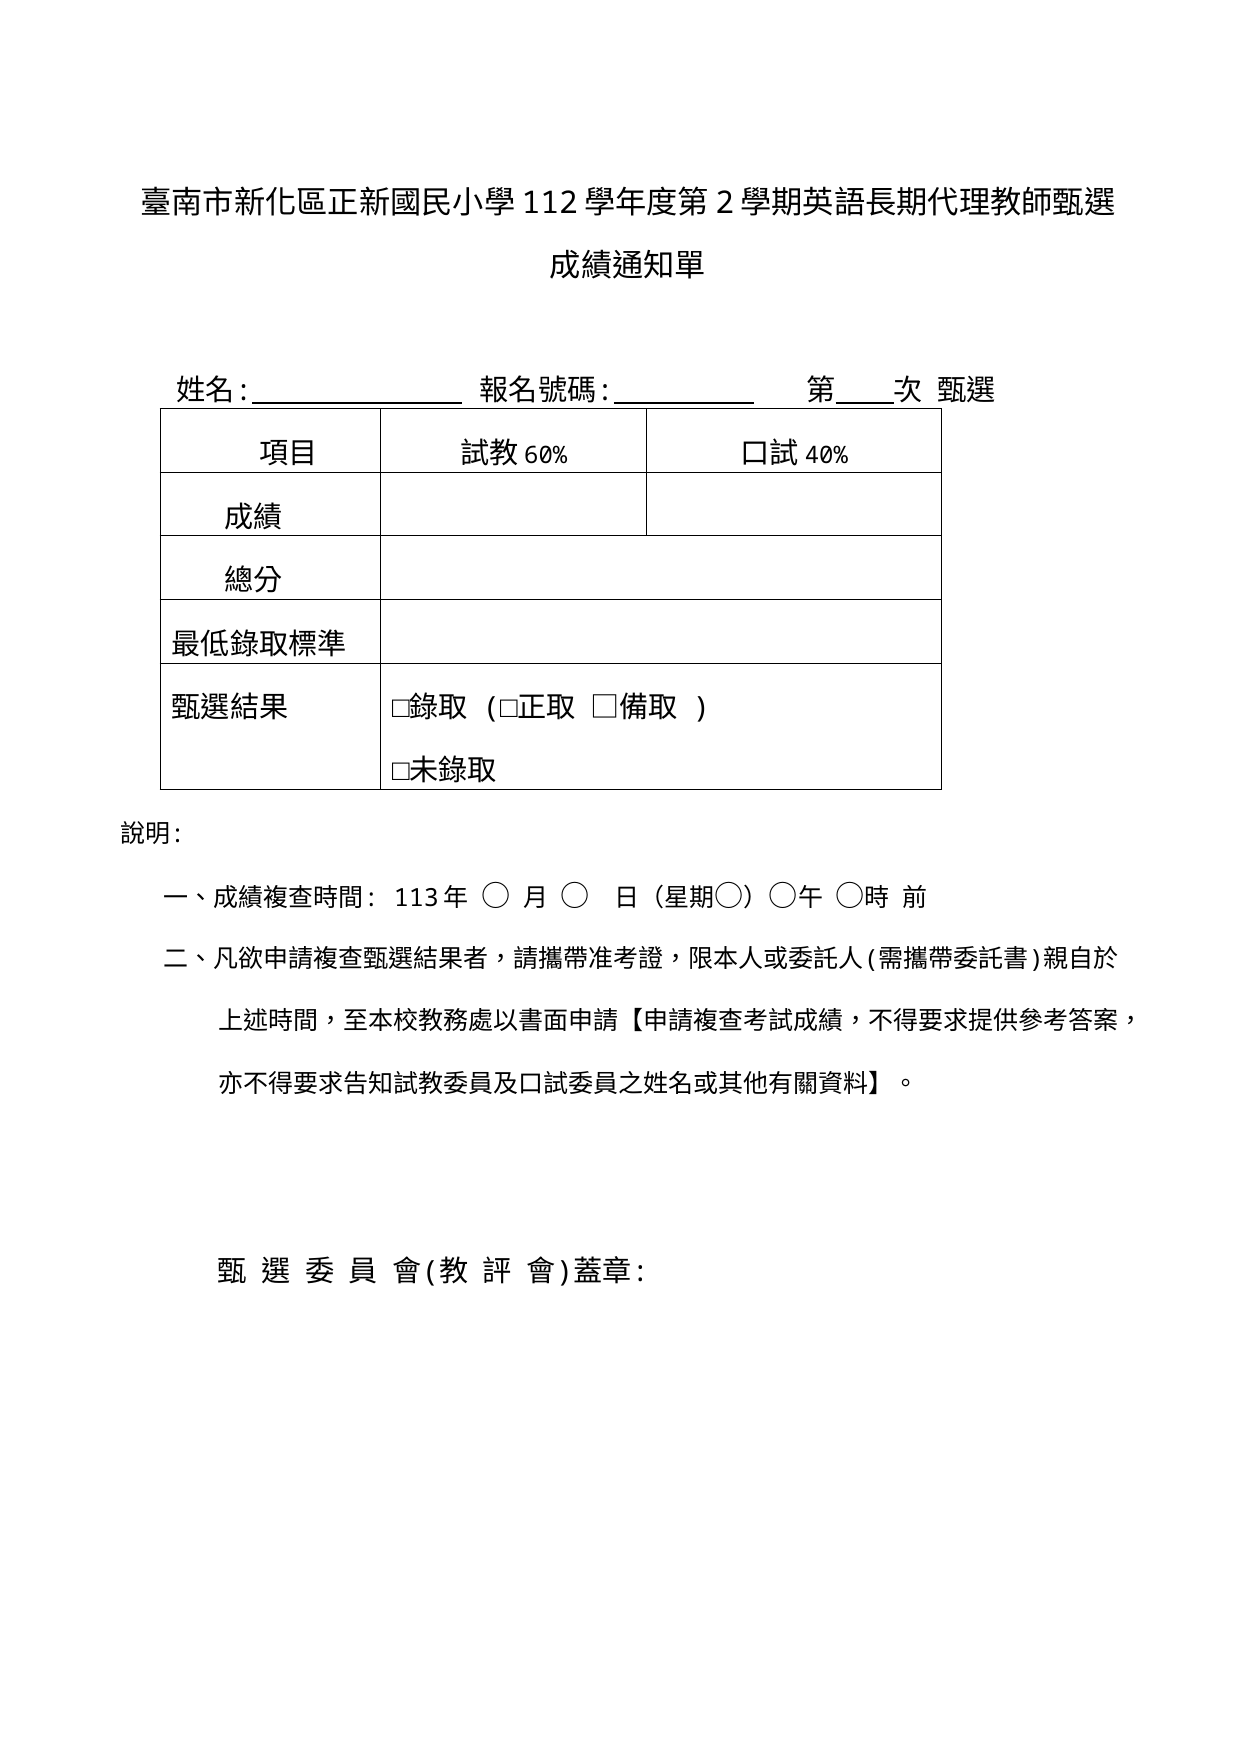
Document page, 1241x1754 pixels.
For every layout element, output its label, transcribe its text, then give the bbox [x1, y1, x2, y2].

table_cell [381, 536, 941, 599]
text 二、凡欲申請複查甄選結果者，請攜帶准考證，限本人或委託人(需攜帶委託書)親自於 [89, 914, 1167, 977]
text 一、成績複查時間: 113年 ○ 月 ○ 日（星期○）○午 ○時 前 [89, 852, 1167, 914]
table_header 試教60% [381, 409, 646, 472]
table_cell 成績 [161, 473, 380, 535]
table_header 口試40% [647, 409, 941, 472]
text 亦不得要求告知試教委員及口試委員之姓名或其他有關資料】。 [89, 1039, 1167, 1102]
text 臺南市新化區正新國民小學112學年度第2學期英語長期代理教師甄選 成績通知單 [89, 158, 1167, 283]
table_cell [647, 473, 941, 535]
table_header 項目 [161, 409, 380, 472]
table_cell 甄選結果 [161, 664, 380, 788]
table_cell [381, 600, 941, 662]
table_cell [381, 473, 646, 535]
table_cell 最低錄取標準 [161, 600, 380, 662]
text 姓名: 報名號碼: 第 次 甄選 [89, 346, 1167, 408]
table_cell □錄取 (□正取 □備取 ) □未錄取 [381, 664, 941, 788]
text 甄 選 委 員 會(教 評 會)蓋章: [100, 1227, 1167, 1289]
text 說明: [89, 789, 1167, 852]
table_cell 總分 [161, 536, 380, 599]
text 上述時間，至本校教務處以書面申請【申請複查考試成績，不得要求提供參考答案， [89, 977, 1167, 1039]
